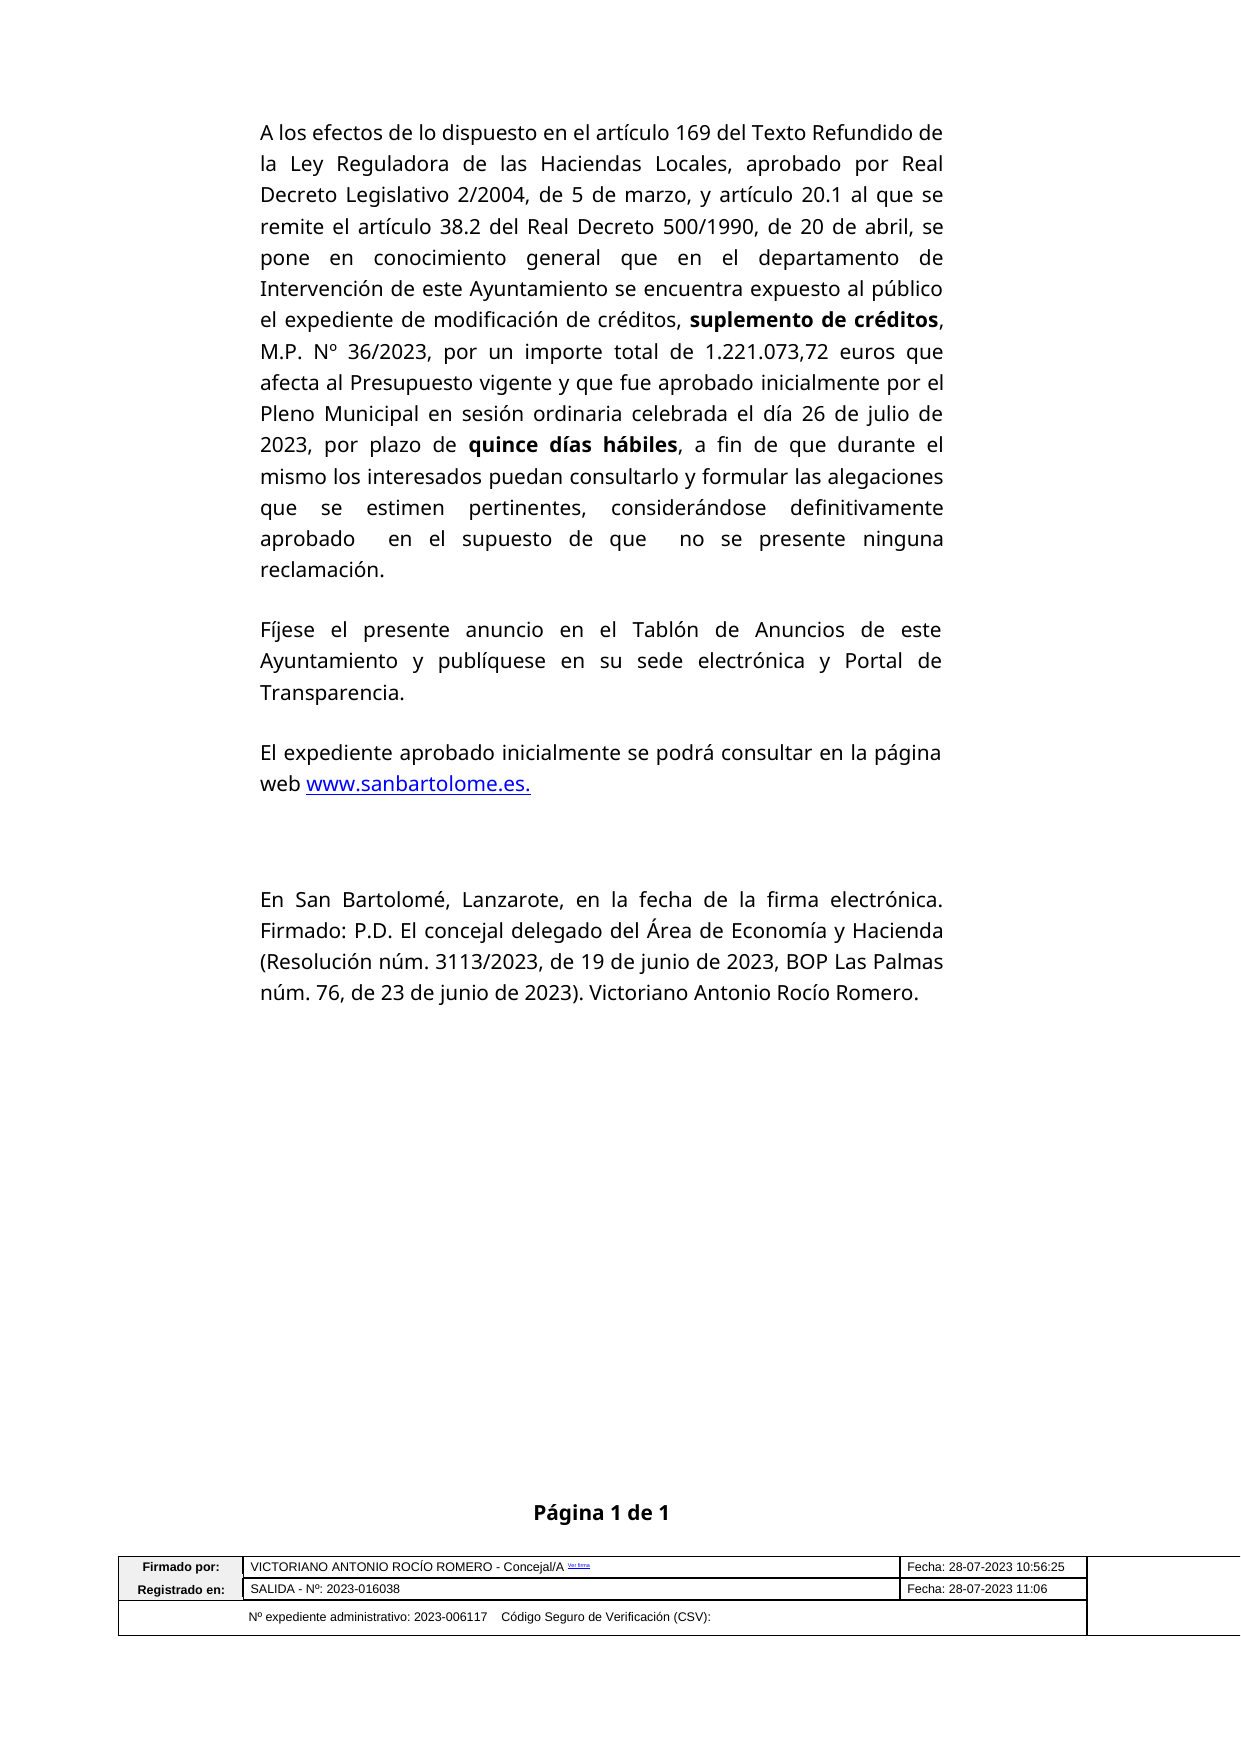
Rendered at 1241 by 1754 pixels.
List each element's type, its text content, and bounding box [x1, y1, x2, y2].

text A los efectos de lo dispuesto en el artículo 169 del Texto Refundido de la Ley Reguladora de las Haciendas Locales, aprobado por Real Decreto Legislativo 2/2004, de 5 de marzo, y artículo 20.1 al que se remite el artículo 38.2 del Real Decreto 500/1990, de 20 de abril, se pone en conocimiento general que en el departamento de Intervención de este Ayuntamiento se encuentra expuesto al público el expediente de modificación de créditos, suplemento de créditos, M.P. Nº 36/2023, por un importe total de 1.221.073,72 euros que afecta al Presupuesto vigente y que fue aprobado inicialmente por el Pleno Municipal en sesión ordinaria celebrada el día 26 de julio de 2023, por plazo de quince días hábiles, a fin de que durante el mismo los interesados puedan consultarlo y formular las alegaciones que se estimen pertinentes, considerándose definitivamente aprobado en el supuesto de que no se presente ninguna reclamación. [260, 118, 944, 584]
table_header Firmado por: [119, 1557, 242, 1574]
table_cell Registrado en: [119, 1581, 242, 1597]
text El expediente aprobado inicialmente se podrá consultar en la página web www.sanbartolome.es. [260, 738, 943, 798]
text Fíjese el presente anuncio en el Tablón de Anuncios de este Ayuntamiento y publíquese en su sede electrónica y Portal de Transparencia. [260, 615, 943, 706]
table_header [1088, 1557, 1240, 1635]
table_cell SALIDA - Nº: 2023-016038 [244, 1579, 899, 1599]
table_cell Nº expediente administrativo: 2023-006117 Código Seguro de Verificación (CSV): [119, 1601, 1086, 1635]
table_cell Fecha: 28-07-2023 11:06 [901, 1579, 1086, 1599]
text Página 1 de 1 [118, 1498, 1085, 1526]
table_header Fecha: 28-07-2023 10:56:25 [901, 1557, 1086, 1577]
table_header VICTORIANO ANTONIO ROCÍO ROMERO - Concejal/A Ver firma [244, 1557, 899, 1577]
text En San Bartolomé, Lanzarote, en la fecha de la firma electrónica. Firmado: P.D. El concejal delegado del Área de Economía y Hacienda (Resolución núm. 3113/2023, de 19 de junio de 2023, BOP Las Palmas núm. 76, de 23 de junio de 2023). Victoriano Antonio Rocío Romero. [260, 885, 944, 1007]
